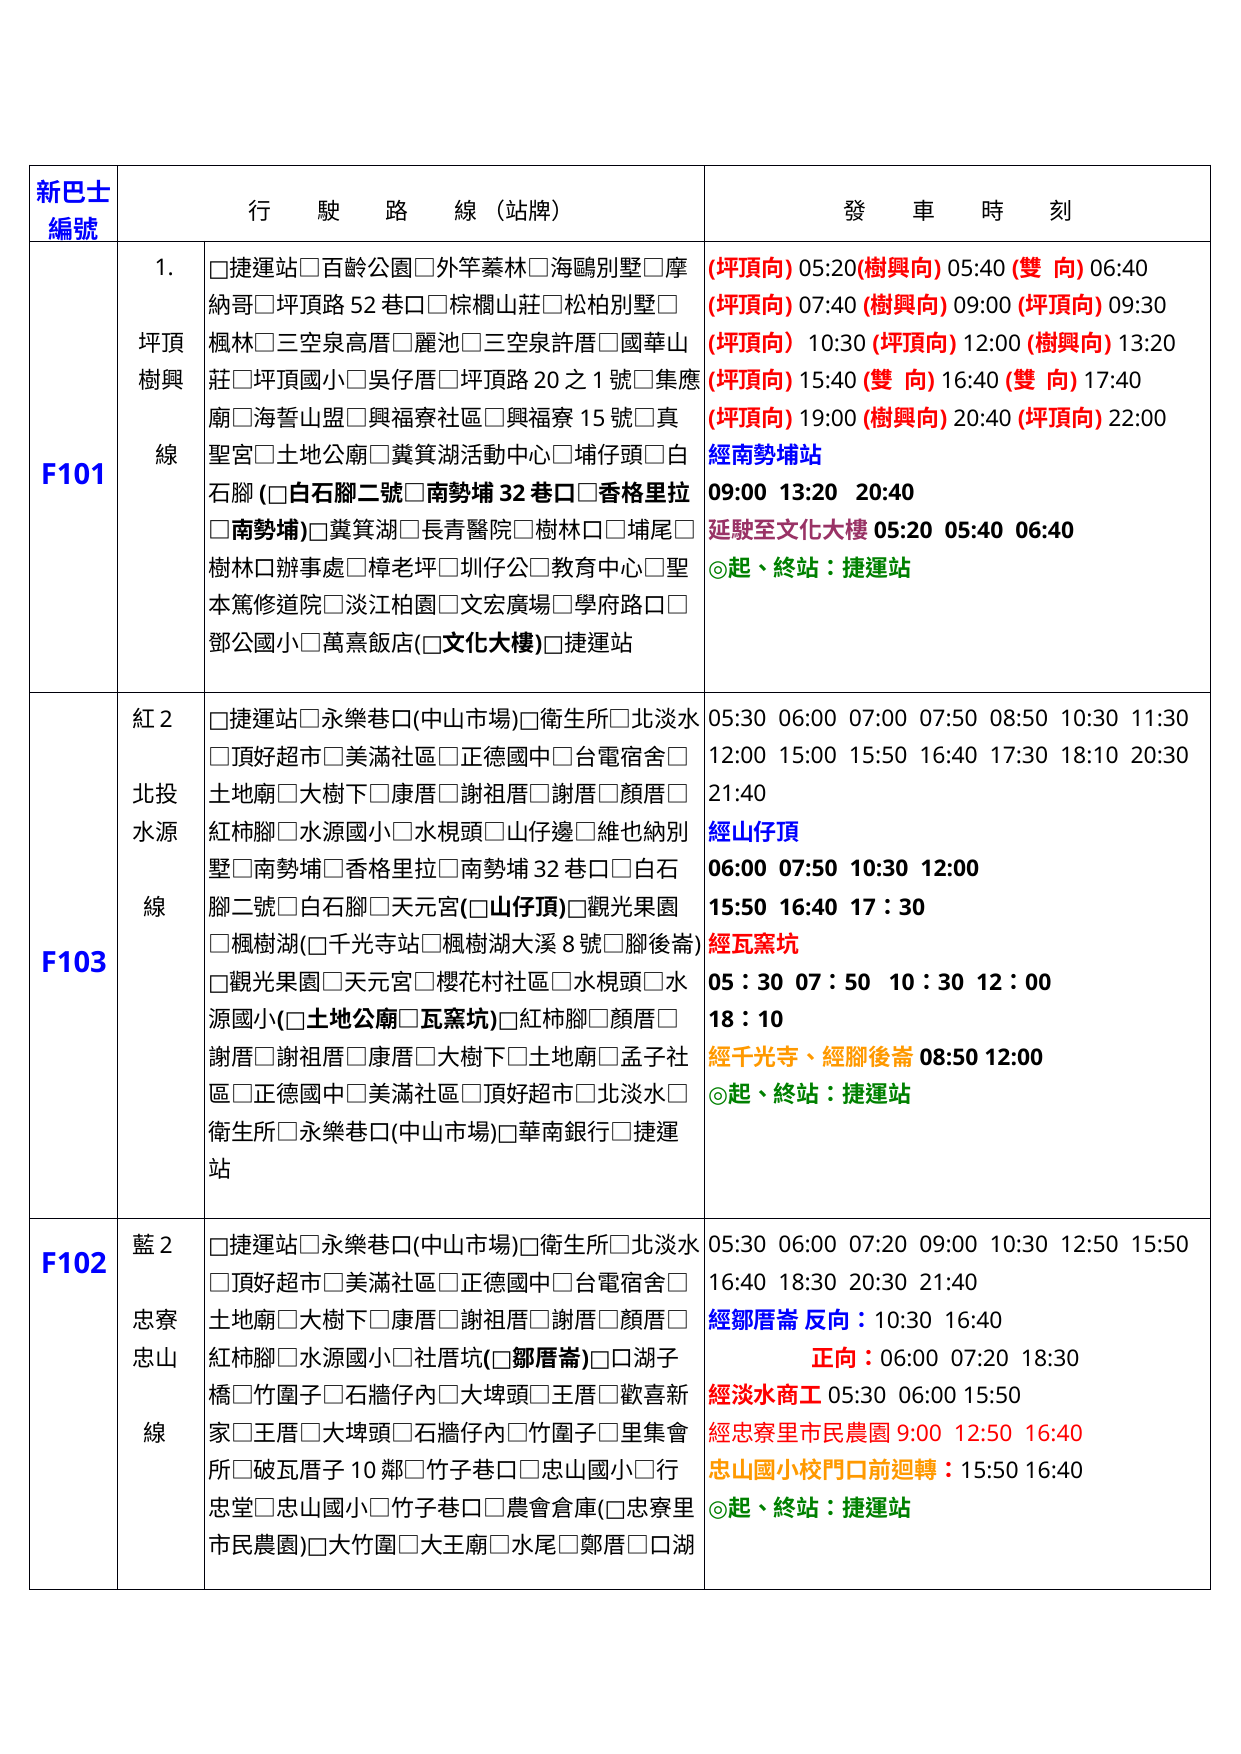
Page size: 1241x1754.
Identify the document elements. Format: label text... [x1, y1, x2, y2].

table_header 新巴士編號 [30, 166, 117, 241]
table_header 行 駛 路 線 （站牌） [118, 166, 704, 241]
table_header 發 車 時 刻 [705, 166, 1210, 241]
table_cell 05:30 06:00 07:20 09:00 10:30 12:50 15:50 16:40 18:30 20:30 21:40 經鄒厝崙 反向：10:30 16:40 正向：06:00 07:20 18:30 經淡水商工 05:30 06:00 15:50 經忠寮里市民農園 9:00 12:50 16:40 忠山國小校門口前迴轉：15:50 16:40 ◎起、終站：捷運站 [705, 1219, 1210, 1588]
table_cell □捷運站□永樂巷口(中山市場)□衛生所□北淡水□頂好超市□美滿社區□正德國中□台電宿舍□土地廟□大樹下□康厝□謝祖厝□謝厝□顏厝□紅柿腳□水源國小□水梘頭□山仔邊□維也納別墅□南勢埔□香格里拉□南勢埔32巷口□白石腳二號□白石腳□天元宮(□山仔頂)□觀光果園□楓樹湖(□千光寺站□楓樹湖大溪8號□腳後崙)□觀光果園□天元宮□櫻花村社區□水梘頭□水源國小(□土地公廟□瓦窯坑)□紅柿腳□顏厝□謝厝□謝祖厝□康厝□大樹下□土地廟□孟子社區□正德國中□美滿社區□頂好超市□北淡水□衛生所□永樂巷口(中山市場)□華南銀行□捷運站 [205, 693, 704, 1218]
table_cell 1. 坪頂 樹興 線 [118, 242, 204, 692]
table_cell F103 [30, 693, 117, 1218]
table_cell □捷運站□百齡公園□外竿蓁林□海鷗別墅□摩納哥□坪頂路52巷口□棕櫚山莊□松柏別墅□楓林□三空泉高厝□麗池□三空泉許厝□國華山莊□坪頂國小□吳仔厝□坪頂路20之1號□集應廟□海誓山盟□興福寮社區□興福寮15號□真聖宮□土地公廟□糞箕湖活動中心□埔仔頭□白石腳 (□白石腳二號□南勢埔32巷口□香格里拉□南勢埔)□糞箕湖□長青醫院□樹林口□埔尾□樹林口辦事處□樟老坪□圳仔公□教育中心□聖本篤修道院□淡江柏園□文宏廣場□學府路口□鄧公國小□萬熹飯店(□文化大樓)□捷運站 [205, 242, 704, 692]
table_cell 05:30 06:00 07:00 07:50 08:50 10:30 11:30 12:00 15:00 15:50 16:40 17:30 18:10 20:30 21:40 經山仔頂 06:00 07:50 10:30 12:00 15:50 16:40 17：30 經瓦窯坑 05：30 07：50 10：30 12：00 18：10 經千光寺、經腳後崙 08:50 12:00 ◎起、終站：捷運站 [705, 693, 1210, 1218]
table_cell F102 [30, 1219, 117, 1588]
table_cell 藍2 忠寮 忠山 線 [118, 1219, 204, 1588]
table_cell F101 [30, 242, 117, 692]
table_cell (坪頂向) 05:20(樹興向) 05:40 (雙 向) 06:40 (坪頂向) 07:40 (樹興向) 09:00 (坪頂向) 09:30 (坪頂向）10:30 (坪頂向) 12:00 (樹興向) 13:20 (坪頂向) 15:40 (雙 向) 16:40 (雙 向) 17:40 (坪頂向) 19:00 (樹興向) 20:40 (坪頂向) 22:00 經南勢埔站 09:00 13:20 20:40 延駛至文化大樓 05:20 05:40 06:40 ◎起、終站：捷運站 [705, 242, 1210, 692]
table_cell 紅2 北投 水源 線 [118, 693, 204, 1218]
table_cell □捷運站□永樂巷口(中山市場)□衛生所□北淡水□頂好超市□美滿社區□正德國中□台電宿舍□土地廟□大樹下□康厝□謝祖厝□謝厝□顏厝□紅柿腳□水源國小□社厝坑(□鄒厝崙)□口湖子橋□竹圍子□石牆仔內□大埤頭□王厝□歡喜新家□王厝□大埤頭□石牆仔內□竹圍子□里集會所□破瓦厝子10鄰□竹子巷口□忠山國小□行忠堂□忠山國小□竹子巷口□農會倉庫(□忠寮里市民農園)□大竹圍□大王廟□水尾□鄭厝□口湖 [205, 1219, 704, 1588]
